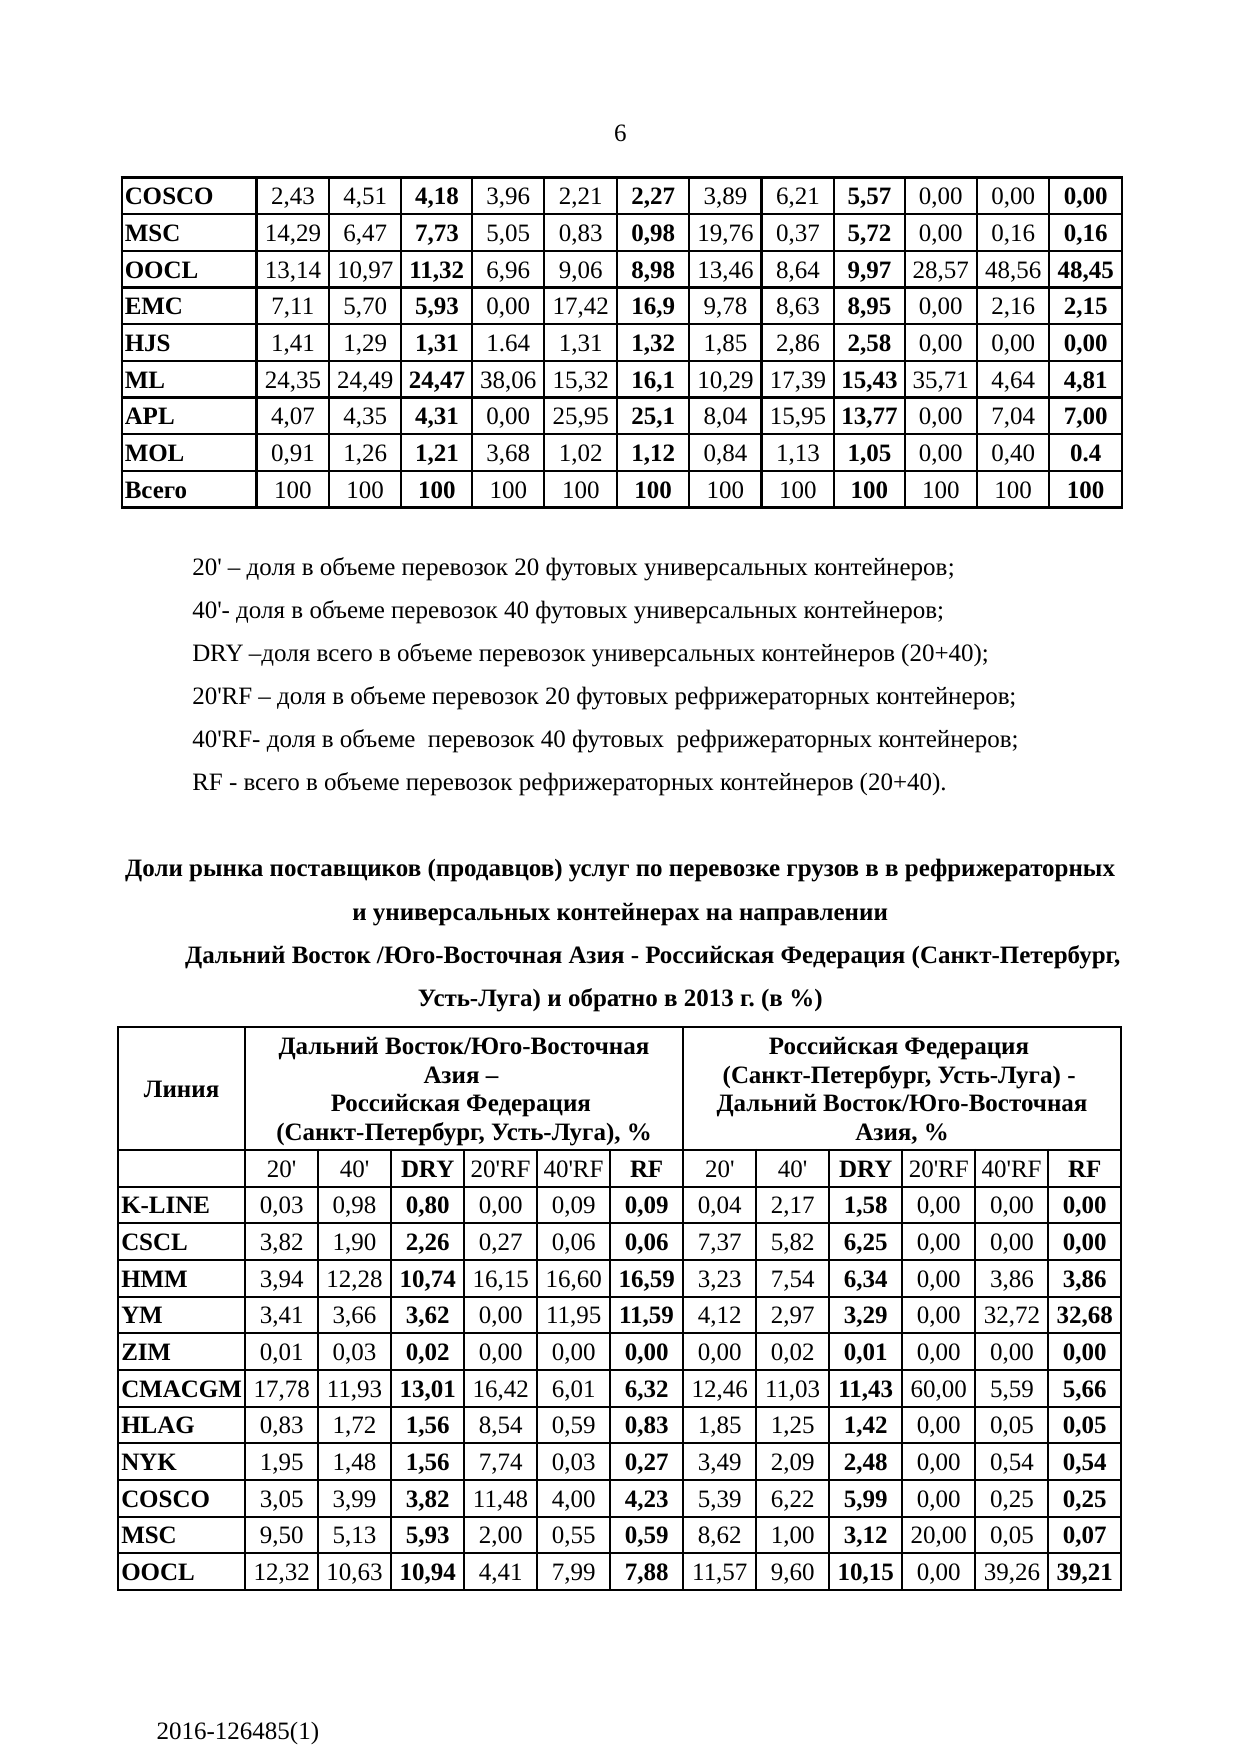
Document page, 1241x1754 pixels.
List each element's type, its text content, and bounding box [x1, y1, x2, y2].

table_cell 11,32 [402, 252, 471, 286]
table_cell NYK [119, 1444, 244, 1479]
text 20'RF – доля в объеме перевозок 20 футовых рефрижераторных контейнеров; [118, 681, 1122, 710]
table_cell 3,96 [473, 179, 543, 213]
table_cell 0,07 [1049, 1518, 1120, 1552]
table_cell 0,02 [392, 1334, 463, 1369]
table_cell 4,64 [978, 362, 1048, 396]
table_cell 6,25 [830, 1224, 901, 1259]
table_cell COSCO [119, 1481, 244, 1516]
table_cell 1,05 [835, 435, 904, 470]
table_cell 35,71 [906, 362, 976, 396]
table_cell 0,98 [319, 1188, 390, 1222]
table_cell 6,32 [611, 1371, 682, 1406]
table_cell CMACGM [119, 1371, 244, 1406]
table_cell 0,00 [903, 1261, 974, 1296]
table_cell 8,54 [465, 1408, 536, 1442]
table_cell 20,00 [903, 1518, 974, 1552]
table_cell 1,90 [319, 1224, 390, 1259]
table_cell 32,68 [1049, 1298, 1120, 1332]
table_cell 0,40 [978, 435, 1048, 470]
table_cell 5,66 [1049, 1371, 1120, 1406]
table_cell 1,32 [618, 325, 688, 360]
table_cell 5,05 [473, 215, 543, 250]
table_cell 0,03 [538, 1444, 609, 1479]
table_cell 100 [258, 472, 328, 506]
table_cell DRY [392, 1151, 463, 1186]
table_cell 2,15 [1050, 289, 1121, 323]
table_cell 0,00 [1050, 179, 1121, 213]
table_cell 0,00 [903, 1334, 974, 1369]
table_cell 4,23 [611, 1481, 682, 1516]
table_cell 0,00 [1049, 1224, 1120, 1259]
table_cell 48,56 [978, 252, 1048, 286]
text 40'- доля в объеме перевозок 40 футовых универсальных контейнеров; [118, 595, 1122, 623]
table_cell 100 [978, 472, 1048, 506]
table_cell 11,93 [319, 1371, 390, 1406]
table_cell 1,31 [402, 325, 471, 360]
table_cell 5,39 [684, 1481, 755, 1516]
table_cell 1,25 [757, 1408, 828, 1442]
table_cell 100 [690, 472, 760, 506]
table_cell 10,15 [830, 1554, 901, 1589]
table_cell 8,64 [763, 252, 833, 286]
table_cell K-LINE [119, 1188, 244, 1222]
table_cell 4,35 [330, 399, 400, 433]
table_cell 100 [330, 472, 400, 506]
table_cell 5,72 [835, 215, 904, 250]
table_cell 0,00 [903, 1298, 974, 1332]
table_cell 2,21 [545, 179, 616, 213]
table_cell 6,47 [330, 215, 400, 250]
table_cell 6,34 [830, 1261, 901, 1296]
table_cell 20'RF [903, 1151, 974, 1186]
table_cell 0,00 [906, 435, 976, 470]
table_cell 4,18 [402, 179, 471, 213]
table_cell 3,99 [319, 1481, 390, 1516]
table_cell 11,03 [757, 1371, 828, 1406]
table_cell 9,06 [545, 252, 616, 286]
table_cell HMM [119, 1261, 244, 1296]
table_cell 9,78 [690, 289, 760, 323]
table_cell 0,06 [611, 1224, 682, 1259]
table_cell OOCL [119, 1554, 244, 1589]
table_cell 8,95 [835, 289, 904, 323]
text Дальний Восток /Юго-Восточная Азия - Российская Федерация (Санкт-Петербург, Усть-Луга) и обратно в 2013 г. (в %) [118, 940, 1122, 1012]
table_cell MSC [119, 1518, 244, 1552]
table_cell 0,83 [611, 1408, 682, 1442]
table_cell 0,09 [538, 1188, 609, 1222]
table_cell 0,00 [903, 1554, 974, 1589]
table_cell 0,91 [258, 435, 328, 470]
table_cell 4,51 [330, 179, 400, 213]
table_cell 0,04 [684, 1188, 755, 1222]
table_cell 0,98 [618, 215, 688, 250]
table_cell 11,59 [611, 1298, 682, 1332]
table_cell 0,25 [976, 1481, 1047, 1516]
table_cell 100 [835, 472, 904, 506]
table_cell 40'RF [976, 1151, 1047, 1186]
table_cell 1,00 [757, 1518, 828, 1552]
table_cell 1,56 [392, 1444, 463, 1479]
table_cell 0,54 [1049, 1444, 1120, 1479]
table_cell 3,89 [690, 179, 760, 213]
table_cell 1,02 [545, 435, 616, 470]
table_cell DRY [830, 1151, 901, 1186]
table_cell 4,12 [684, 1298, 755, 1332]
table_cell 20' [246, 1151, 317, 1186]
table_cell 38,06 [473, 362, 543, 396]
table_cell 1,72 [319, 1408, 390, 1442]
table_cell 100 [473, 472, 543, 506]
table_cell 1,48 [319, 1444, 390, 1479]
table_cell 28,57 [906, 252, 976, 286]
table_cell 2,86 [763, 325, 833, 360]
table_cell 0,03 [246, 1188, 317, 1222]
table_cell 1,42 [830, 1408, 901, 1442]
table_cell 24,47 [402, 362, 471, 396]
table_cell 100 [763, 472, 833, 506]
table_cell 1,95 [246, 1444, 317, 1479]
table_cell 3,66 [319, 1298, 390, 1332]
table_cell 100 [906, 472, 976, 506]
table_cell 2,48 [830, 1444, 901, 1479]
table_cell 11,48 [465, 1481, 536, 1516]
table_cell 0,00 [1049, 1334, 1120, 1369]
table_cell 4,07 [258, 399, 328, 433]
table_cell 0,05 [1049, 1408, 1120, 1442]
table_cell 14,29 [258, 215, 328, 250]
table_header Линия [119, 1028, 244, 1149]
table_cell 0,16 [978, 215, 1048, 250]
table_cell 100 [618, 472, 688, 506]
table_cell 0,00 [906, 179, 976, 213]
table_cell 19,76 [690, 215, 760, 250]
table_cell 7,88 [611, 1554, 682, 1589]
table_cell 0,00 [611, 1334, 682, 1369]
table_cell 0,02 [757, 1334, 828, 1369]
table_cell 2,27 [618, 179, 688, 213]
table_cell 24,49 [330, 362, 400, 396]
table_cell 5,70 [330, 289, 400, 323]
table_cell 10,63 [319, 1554, 390, 1589]
table_cell 8,04 [690, 399, 760, 433]
table_cell COSCO [123, 179, 255, 213]
table_cell 0,00 [903, 1481, 974, 1516]
table_cell 0,00 [473, 399, 543, 433]
table_cell 0,00 [976, 1224, 1047, 1259]
text RF - всего в объеме перевозок рефрижераторных контейнеров (20+40). [118, 767, 1122, 796]
table_cell 10,97 [330, 252, 400, 286]
text DRY –доля всего в объеме перевозок универсальных контейнеров (20+40); [118, 638, 1122, 667]
table_cell 11,43 [830, 1371, 901, 1406]
table_cell 9,60 [757, 1554, 828, 1589]
table_cell 0,00 [976, 1188, 1047, 1222]
table_cell 40' [757, 1151, 828, 1186]
table_cell 0,16 [1050, 215, 1121, 250]
table_cell 0,4 [1050, 435, 1121, 470]
table_cell 1,41 [258, 325, 328, 360]
table_cell 0,00 [903, 1408, 974, 1442]
table_cell 0,00 [903, 1188, 974, 1222]
table_cell 5,93 [402, 289, 471, 323]
table_cell 0,55 [538, 1518, 609, 1552]
table_cell 6,21 [763, 179, 833, 213]
table_cell 0,00 [978, 325, 1048, 360]
table_cell 3,86 [1049, 1261, 1120, 1296]
table_cell 2,16 [978, 289, 1048, 323]
table_cell 0,37 [763, 215, 833, 250]
table_cell 15,43 [835, 362, 904, 396]
table_cell 0,00 [906, 399, 976, 433]
text 40'RF- доля в объеме перевозок 40 футовых рефрижераторных контейнеров; [118, 724, 1122, 753]
table_cell 7,00 [1050, 399, 1121, 433]
table_cell HJS [123, 325, 255, 360]
table_cell 8,98 [618, 252, 688, 286]
table_cell 15,95 [763, 399, 833, 433]
table_cell 1,31 [545, 325, 616, 360]
table_cell Всего [123, 472, 255, 506]
table_cell 13,14 [258, 252, 328, 286]
table_cell 3,86 [976, 1261, 1047, 1296]
table_cell 13,77 [835, 399, 904, 433]
table_cell 0,00 [538, 1334, 609, 1369]
table_cell OOCL [123, 252, 255, 286]
table_cell 7,73 [402, 215, 471, 250]
table_cell 6,22 [757, 1481, 828, 1516]
table_header Дальний Восток/Юго-Восточная Азия – Российская Федерация (Санкт-Петербург, Усть-Луга), % [246, 1028, 682, 1149]
table_cell 0,25 [1049, 1481, 1120, 1516]
table_cell 4,31 [402, 399, 471, 433]
table_cell 0,80 [392, 1188, 463, 1222]
table_cell 7,54 [757, 1261, 828, 1296]
table_cell 1,58 [830, 1188, 901, 1222]
table_cell 48,45 [1050, 252, 1121, 286]
table_cell 1,26 [330, 435, 400, 470]
table_cell CSCL [119, 1224, 244, 1259]
table_cell 0,00 [903, 1224, 974, 1259]
table_cell 5,57 [835, 179, 904, 213]
table_cell 13,46 [690, 252, 760, 286]
table_cell 12,32 [246, 1554, 317, 1589]
table_cell 6,96 [473, 252, 543, 286]
table_cell 0,27 [465, 1224, 536, 1259]
table_cell 10,74 [392, 1261, 463, 1296]
table_cell 0,54 [976, 1444, 1047, 1479]
table_cell 4,41 [465, 1554, 536, 1589]
table_cell EMC [123, 289, 255, 323]
table_cell 1,13 [763, 435, 833, 470]
table_cell 8,63 [763, 289, 833, 323]
table_cell 0,00 [465, 1188, 536, 1222]
table_cell 0,59 [611, 1518, 682, 1552]
text 20' – доля в объеме перевозок 20 футовых универсальных контейнеров; [118, 552, 1122, 580]
table_cell 0,84 [690, 435, 760, 470]
table_cell 0,09 [611, 1188, 682, 1222]
table_cell 25,95 [545, 399, 616, 433]
table_cell 1,56 [392, 1408, 463, 1442]
table_cell 3,41 [246, 1298, 317, 1332]
table_cell 17,42 [545, 289, 616, 323]
table_cell 5,59 [976, 1371, 1047, 1406]
table_cell 0,59 [538, 1408, 609, 1442]
table_cell 0,00 [906, 289, 976, 323]
table_cell 0,00 [978, 179, 1048, 213]
table_cell 4,00 [538, 1481, 609, 1516]
table_cell 5,93 [392, 1518, 463, 1552]
table_cell 3,49 [684, 1444, 755, 1479]
table_cell ZIM [119, 1334, 244, 1369]
table_cell 40' [319, 1151, 390, 1186]
table_cell 40'RF [538, 1151, 609, 1186]
table_cell 3,82 [246, 1224, 317, 1259]
table_cell 1,85 [684, 1408, 755, 1442]
table_cell YM [119, 1298, 244, 1332]
table_cell ML [123, 362, 255, 396]
table_cell 3,62 [392, 1298, 463, 1332]
table_cell 3,94 [246, 1261, 317, 1296]
table_cell 1,21 [402, 435, 471, 470]
table_cell 3,12 [830, 1518, 901, 1552]
table_cell 3,68 [473, 435, 543, 470]
table_cell 0,01 [246, 1334, 317, 1369]
table_cell 0,00 [465, 1334, 536, 1369]
table_cell 7,11 [258, 289, 328, 323]
table_cell 24,35 [258, 362, 328, 396]
table_cell 0,00 [684, 1334, 755, 1369]
table_cell 20'RF [465, 1151, 536, 1186]
table_cell 7,99 [538, 1554, 609, 1589]
table_cell 2,17 [757, 1188, 828, 1222]
table_cell 2,58 [835, 325, 904, 360]
table_cell 5,82 [757, 1224, 828, 1259]
table_cell 32,72 [976, 1298, 1047, 1332]
table_cell 0,00 [1049, 1188, 1120, 1222]
table_cell 10,29 [690, 362, 760, 396]
table_cell 39,21 [1049, 1554, 1120, 1589]
table_cell 0,00 [906, 325, 976, 360]
table_cell 6,01 [538, 1371, 609, 1406]
table_cell 1,85 [690, 325, 760, 360]
table_cell 39,26 [976, 1554, 1047, 1589]
table_cell 7,74 [465, 1444, 536, 1479]
table_cell 0,00 [903, 1444, 974, 1479]
table_cell 16,60 [538, 1261, 609, 1296]
table_cell 100 [545, 472, 616, 506]
table_cell 5,13 [319, 1518, 390, 1552]
table_cell 0,05 [976, 1408, 1047, 1442]
table_cell 20' [684, 1151, 755, 1186]
table_cell APL [123, 399, 255, 433]
table_cell 100 [402, 472, 471, 506]
table_cell 0,00 [465, 1298, 536, 1332]
table_cell 2,26 [392, 1224, 463, 1259]
table_cell 4,81 [1050, 362, 1121, 396]
table_cell 7,04 [978, 399, 1048, 433]
table_cell 5,99 [830, 1481, 901, 1516]
table_cell 3,05 [246, 1481, 317, 1516]
table_cell RF [611, 1151, 682, 1186]
table_cell [119, 1151, 244, 1186]
table_cell 9,50 [246, 1518, 317, 1552]
table_cell 1,12 [618, 435, 688, 470]
table_cell 16,1 [618, 362, 688, 396]
table_cell 3,82 [392, 1481, 463, 1516]
table_cell 2,00 [465, 1518, 536, 1552]
table_cell 0,00 [473, 289, 543, 323]
table_cell 0,00 [976, 1334, 1047, 1369]
table_cell 7,37 [684, 1224, 755, 1259]
table_cell 12,46 [684, 1371, 755, 1406]
table_cell 1,29 [330, 325, 400, 360]
table_cell 0,83 [545, 215, 616, 250]
table_cell 3,23 [684, 1261, 755, 1296]
table_cell 2,97 [757, 1298, 828, 1332]
table_cell 15,32 [545, 362, 616, 396]
table_cell 12,28 [319, 1261, 390, 1296]
table_cell 16,59 [611, 1261, 682, 1296]
table_cell 1,64 [473, 325, 543, 360]
table_cell 2,09 [757, 1444, 828, 1479]
table_cell 17,78 [246, 1371, 317, 1406]
table_cell 17,39 [763, 362, 833, 396]
table_cell 11,57 [684, 1554, 755, 1589]
table_cell 0,05 [976, 1518, 1047, 1552]
table_header Российская Федерация (Санкт-Петербург, Усть-Луга) - Дальний Восток/Юго-Восточная Азия, % [684, 1028, 1120, 1149]
table_cell MOL [123, 435, 255, 470]
table_cell 25,1 [618, 399, 688, 433]
table_cell 11,95 [538, 1298, 609, 1332]
table_cell 100 [1050, 472, 1121, 506]
table_cell 16,9 [618, 289, 688, 323]
table_cell 2,43 [258, 179, 328, 213]
table_cell HLAG [119, 1408, 244, 1442]
table_cell 0,06 [538, 1224, 609, 1259]
table_cell 16,42 [465, 1371, 536, 1406]
table_cell 0,00 [906, 215, 976, 250]
table_cell 0,27 [611, 1444, 682, 1479]
table_cell 60,00 [903, 1371, 974, 1406]
table_cell MSC [123, 215, 255, 250]
table_cell 8,62 [684, 1518, 755, 1552]
table_cell 10,94 [392, 1554, 463, 1589]
table_cell 0,01 [830, 1334, 901, 1369]
text Доли рынка поставщиков (продавцов) услуг по перевозке грузов в в рефрижераторных и универсальных контейнерах на направлении [118, 853, 1122, 925]
table_cell 0,00 [1050, 325, 1121, 360]
table_cell RF [1049, 1151, 1120, 1186]
table_cell 16,15 [465, 1261, 536, 1296]
table_cell 9,97 [835, 252, 904, 286]
table_cell 0,83 [246, 1408, 317, 1442]
table_cell 0,03 [319, 1334, 390, 1369]
table_cell 13,01 [392, 1371, 463, 1406]
table_cell 3,29 [830, 1298, 901, 1332]
